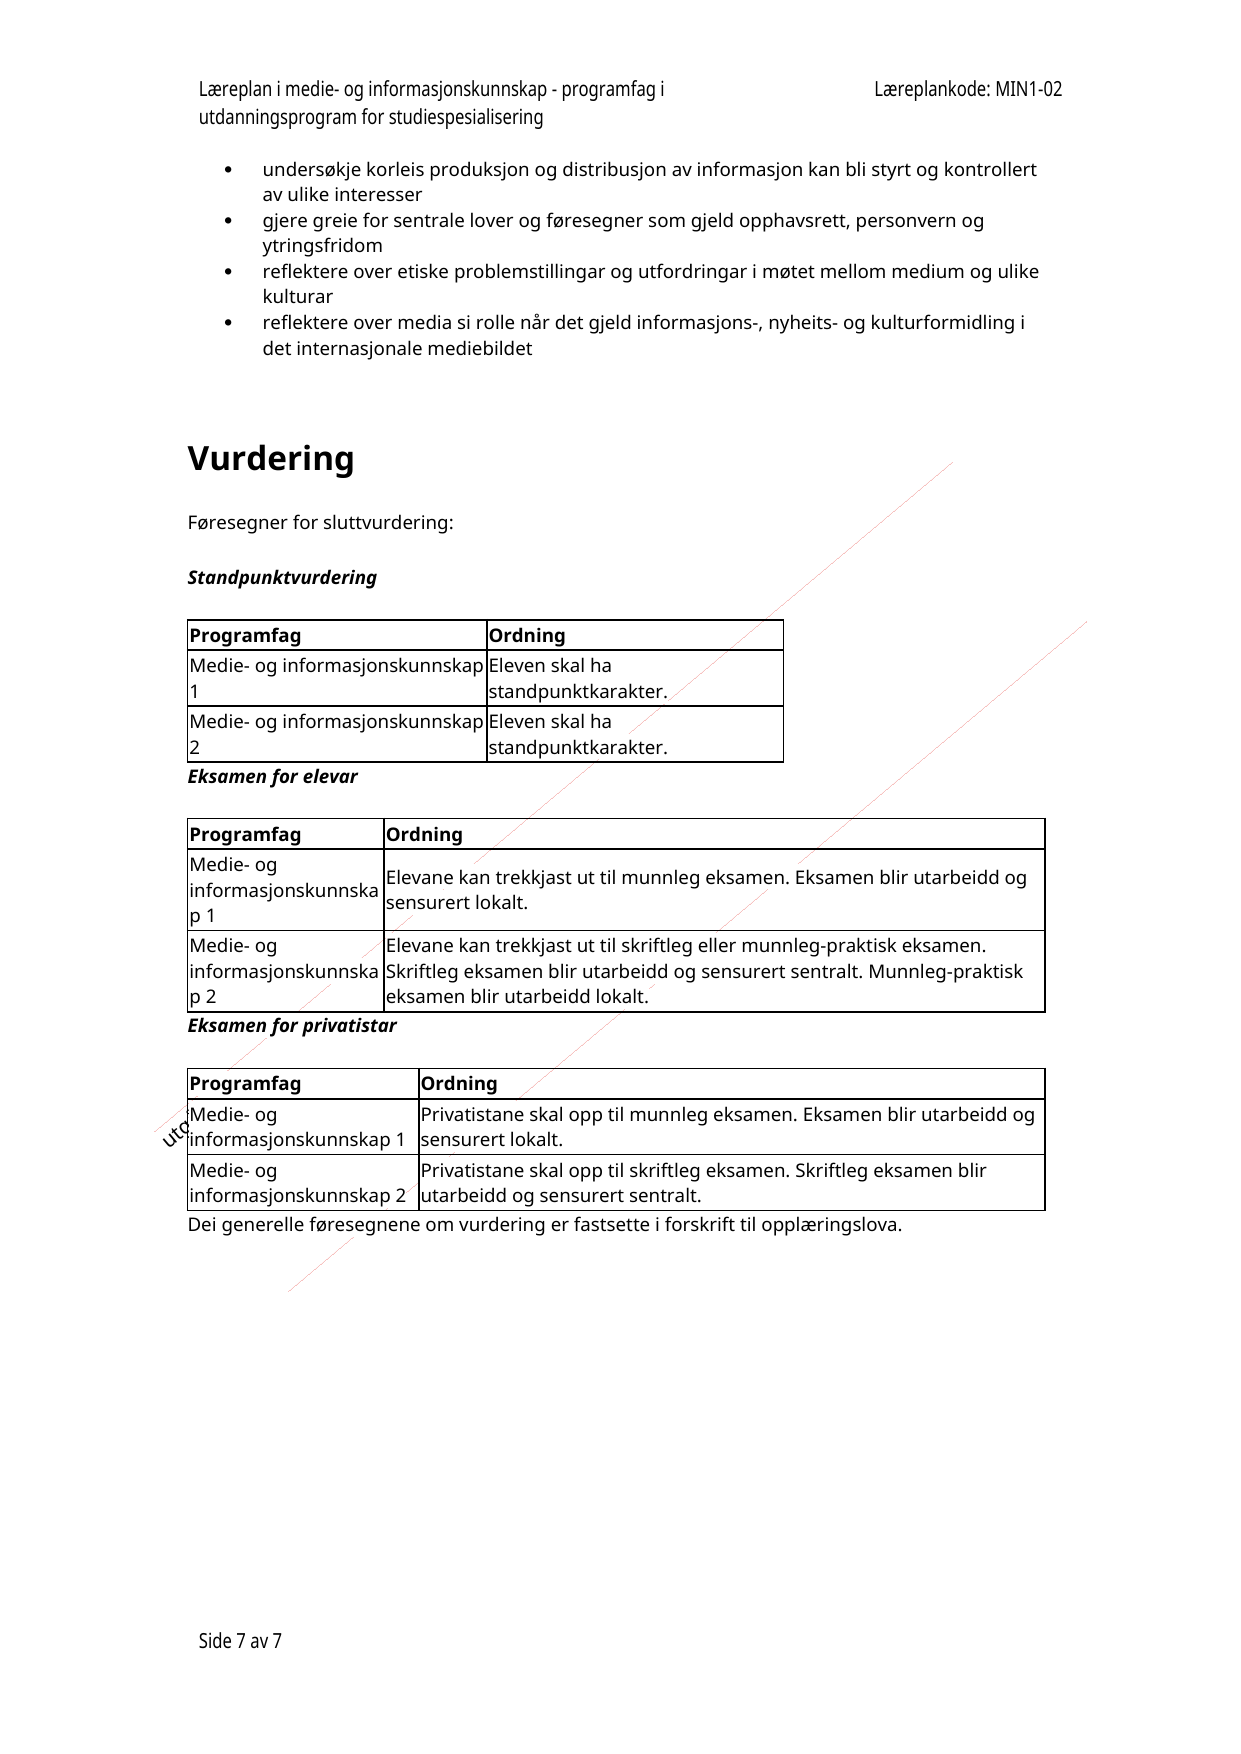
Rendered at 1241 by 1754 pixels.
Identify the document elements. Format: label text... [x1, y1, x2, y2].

text Standpunktvurdering [802, 564, 1053, 590]
text Standpunktvurdering [379, 564, 829, 590]
list gjere greie for sentrale lover og føresegner som gjeld opphavsrett, personvern og ytringsfridom [225, 207, 263, 258]
table_cell Elevane kan trekkjast ut til munnleg eksamen. Eksamen blir utarbeidd og sensurert lokalt. [722, 850, 1044, 929]
text Eksamen for privatistar [399, 1013, 619, 1038]
list undersøkje korleis produksjon og distribusjon av informasjon kan bli styrt og kontrollert av ulike interesser [422, 156, 1053, 207]
list reflektere over etiske problemstillingar og utfordringar i møtet mellom medium og ulike kulturar [333, 258, 1053, 309]
text Føresegner for sluttvurdering: [187, 509, 895, 535]
text Eksamen for privatistar [592, 1013, 1053, 1038]
table_cell Elevane kan trekkjast ut til munnleg eksamen. Eksamen blir utarbeidd og sensurert lokalt. [385, 850, 488, 929]
text Eksamen for elevar [566, 763, 916, 788]
table_cell Elevane kan trekkjast ut til munnleg eksamen. Eksamen blir utarbeidd og sensurert lokalt. [475, 850, 813, 864]
text Eksamen for elevar [890, 763, 1053, 788]
subtitle Vurdering [187, 389, 1053, 480]
table_cell Elevane kan trekkjast ut til munnleg eksamen. Eksamen blir utarbeidd og sensurert lokalt. [398, 915, 735, 929]
text [867, 509, 1053, 535]
list reflektere over media si rolle når det gjeld informasjons-, nyheits- og kulturformidling i det internasjonale mediebildet [533, 309, 1053, 360]
list gjere greie for sentrale lover og føresegner som gjeld opphavsrett, personvern og ytringsfridom [383, 207, 1053, 258]
text Dei generelle føresegnene om vurdering er fastsette i forskrift til opplæringslova. [903, 1211, 1053, 1237]
list reflektere over etiske problemstillingar og utfordringar i møtet mellom medium og ulike kulturar [225, 258, 263, 309]
text Eksamen for elevar [360, 763, 592, 788]
